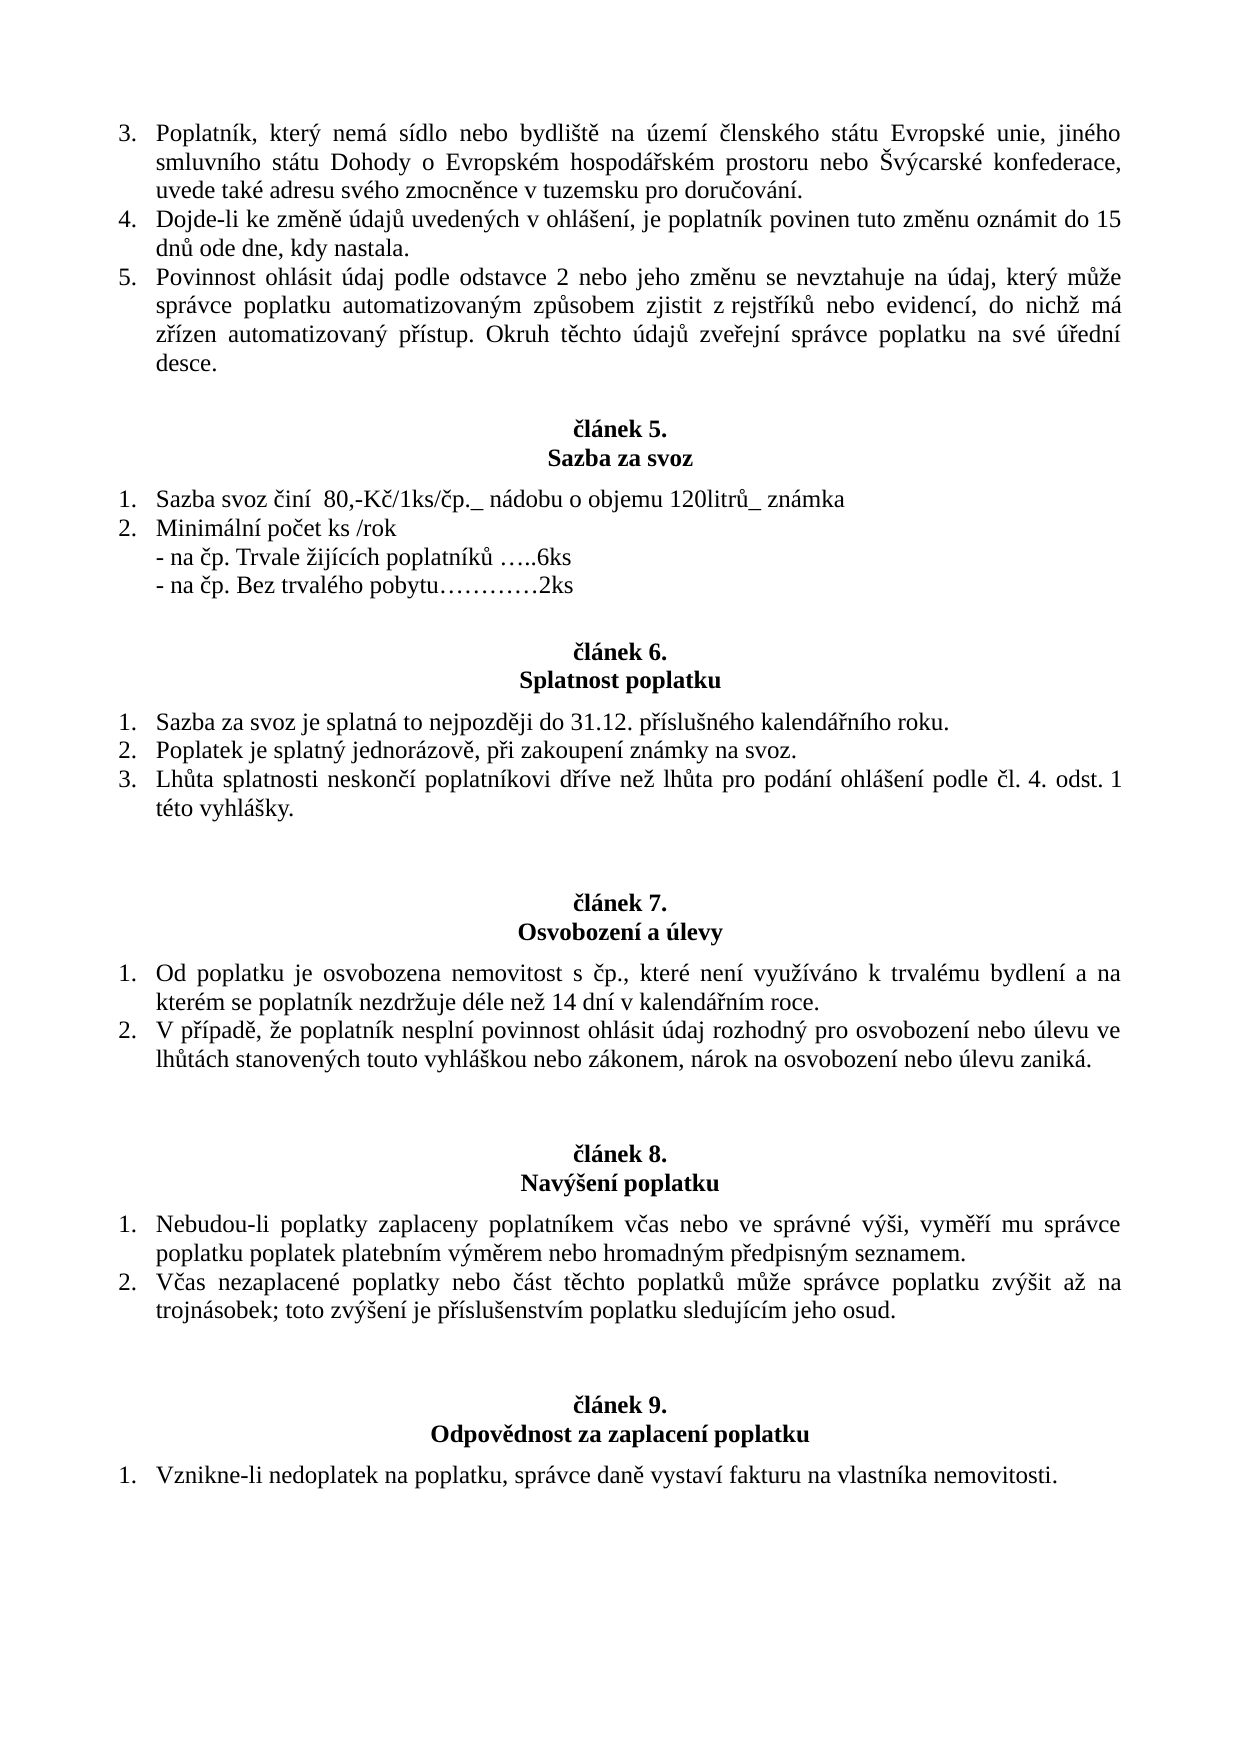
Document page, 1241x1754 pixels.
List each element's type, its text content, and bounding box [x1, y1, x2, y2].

list Minimální počet ks /rok [118, 513, 1122, 542]
text článek 6. [118, 637, 1122, 666]
list - na čp. Bez trvalého pobytu…………2ks [118, 571, 1122, 599]
text článek 9. [118, 1391, 1122, 1419]
list Povinnost ohlásit údaj podle odstavce 2 nebo jeho změnu se nevztahuje na údaj, který může správce poplatku automatizovaným způsobem zjistit z rejstříků nebo evidencí, do nichž má zřízen automatizovaný přístup. Okruh těchto údajů zveřejní správce poplatku na své úřední desce. [118, 262, 1122, 377]
text článek 7. [118, 888, 1122, 917]
list Sazba za svoz je splatná to nejpozději do 31.12. příslušného kalendářního roku. [118, 707, 1122, 736]
list - na čp. Trvale žijících poplatníků …..6ks [118, 542, 1122, 571]
text Odpovědnost za zaplacení poplatku [118, 1419, 1122, 1448]
text článek 8. [118, 1139, 1122, 1168]
list Sazba svoz činí 80,-Kč/1ks/čp._ nádobu o objemu 120litrů_ známka [118, 484, 1122, 513]
list Dojde-li ke změně údajů uvedených v ohlášení, je poplatník povinen tuto změnu oznámit do 15 dnů ode dne, kdy nastala. [118, 204, 1122, 262]
list Poplatník, který nemá sídlo nebo bydliště na území členského státu Evropské unie, jiného smluvního státu Dohody o Evropském hospodářském prostoru nebo Švýcarské konfederace, uvede také adresu svého zmocněnce v tuzemsku pro doručování. [118, 118, 1122, 204]
text Navýšení poplatku [118, 1168, 1122, 1197]
list V případě, že poplatník nesplní povinnost ohlásit údaj rozhodný pro osvobození nebo úlevu ve lhůtách stanovených touto vyhláškou nebo zákonem, nárok na osvobození nebo úlevu zaniká. [118, 1016, 1122, 1073]
text Splatnost poplatku [118, 666, 1122, 694]
list Od poplatku je osvobozena nemovitost s čp., které není využíváno k trvalému bydlení a na kterém se poplatník nezdržuje déle než 14 dní v kalendářním roce. [118, 958, 1122, 1016]
text Sazba za svoz [118, 443, 1122, 472]
list Lhůta splatnosti neskončí poplatníkovi dříve než lhůta pro podání ohlášení podle čl. 4. odst. 1 této vyhlášky. [118, 764, 1122, 822]
list Nebudou-li poplatky zaplaceny poplatníkem včas nebo ve správné výši, vyměří mu správce poplatku poplatek platebním výměrem nebo hromadným předpisným seznamem. [118, 1209, 1122, 1267]
text Osvobození a úlevy [118, 917, 1122, 946]
list Poplatek je splatný jednorázově, při zakoupení známky na svoz. [118, 736, 1122, 764]
text článek 5. [118, 414, 1122, 443]
list Vznikne-li nedoplatek na poplatku, správce daně vystaví fakturu na vlastníka nemovitosti. [118, 1461, 1122, 1489]
list Včas nezaplacené poplatky nebo část těchto poplatků může správce poplatku zvýšit až na trojnásobek; toto zvýšení je příslušenstvím poplatku sledujícím jeho osud. [118, 1267, 1122, 1324]
